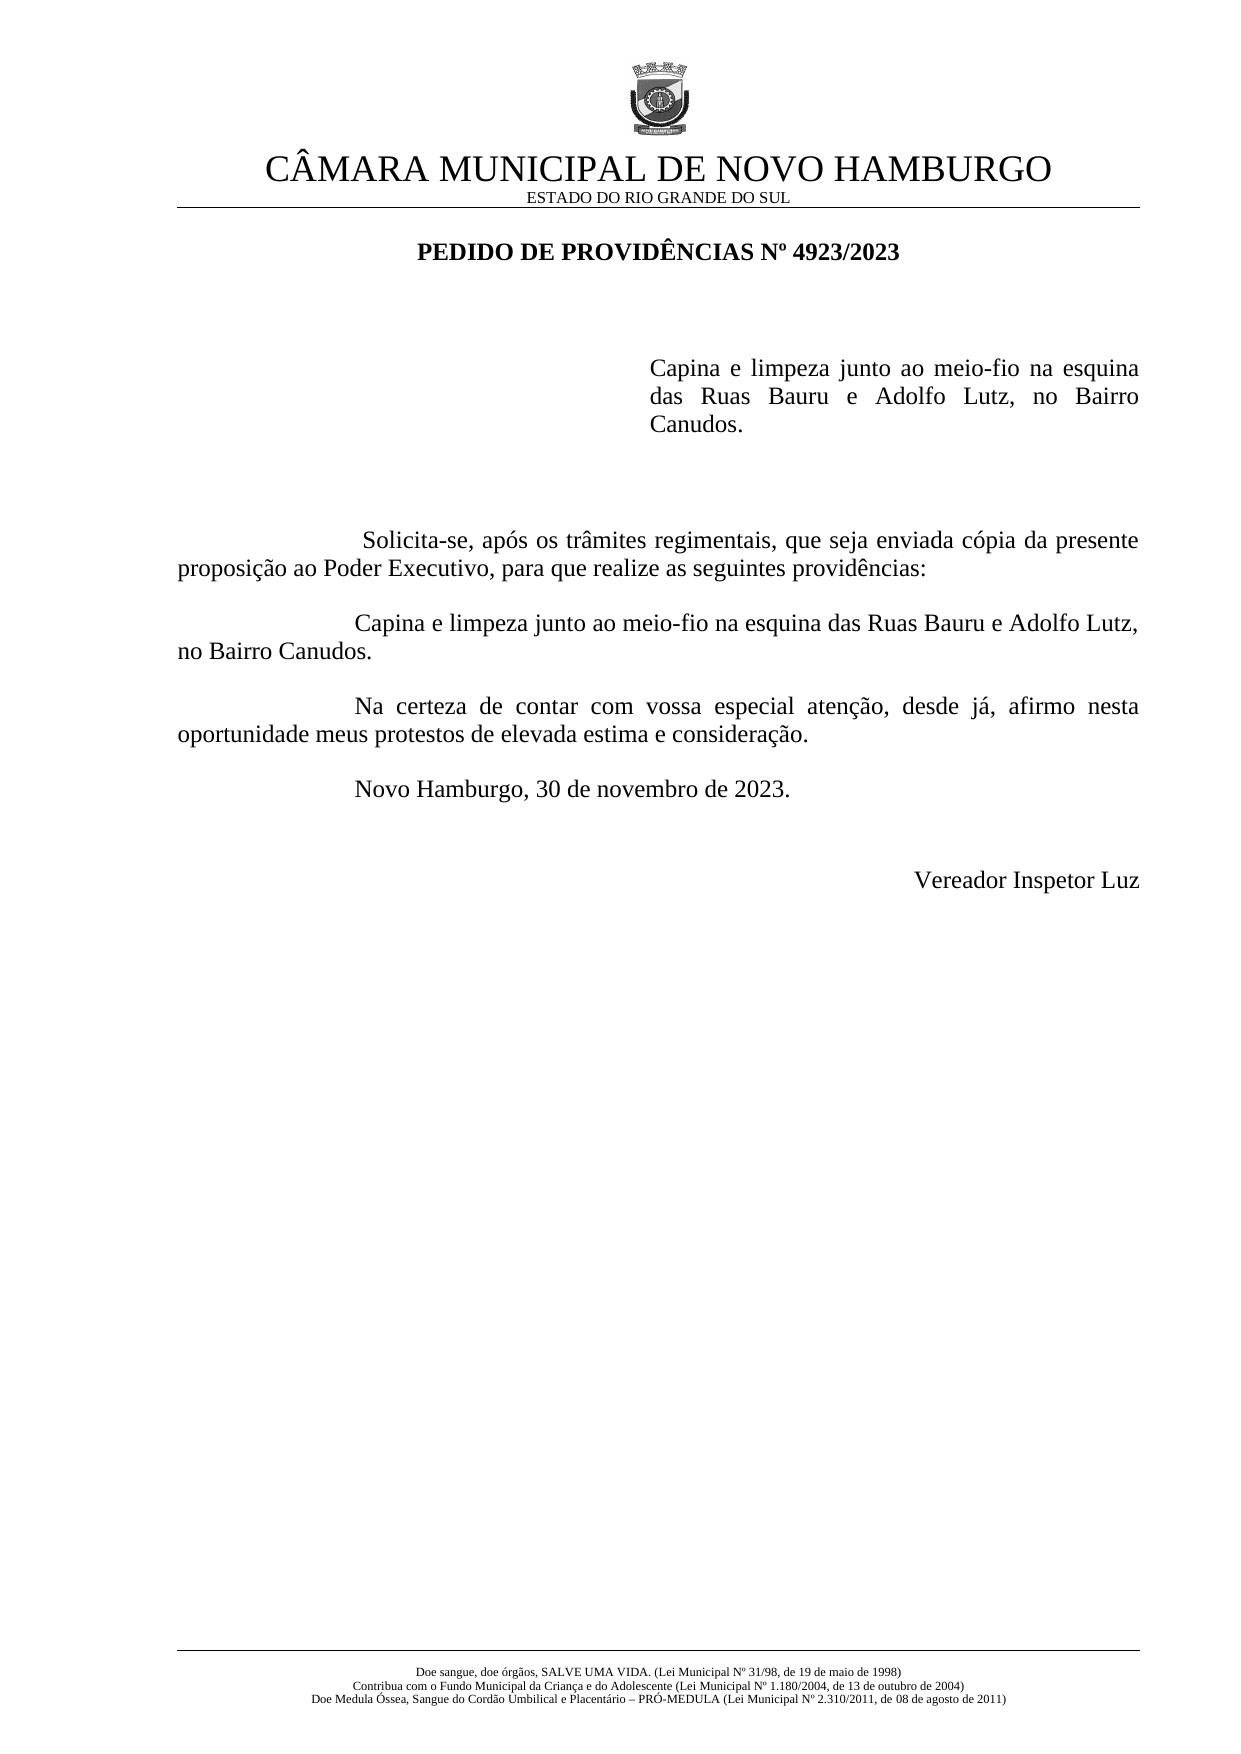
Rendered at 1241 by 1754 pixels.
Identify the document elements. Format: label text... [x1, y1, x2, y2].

text Solicita-se, após os trâmites regimentais, que seja enviada cópia da presente proposição ao Poder Executivo, para que realize as seguintes providências: [177, 526, 1140, 581]
text Vereador Inspetor Luz [177, 866, 1140, 894]
text Novo Hamburgo, 30 de novembro de 2023. [177, 775, 1140, 803]
text Capina e limpeza junto ao meio-fio na esquina das Ruas Bauru e Adolfo Lutz, no Bairro Canudos. [649, 354, 1140, 437]
text Na certeza de contar com vossa especial atenção, desde já, afirmo nesta oportunidade meus protestos de elevada estima e consideração. [177, 692, 1140, 748]
text PEDIDO DE PROVIDÊNCIAS Nº 4923/2023 [177, 238, 1140, 266]
text Capina e limpeza junto ao meio-fio na esquina das Ruas Bauru e Adolfo Lutz, no Bairro Canudos. [177, 609, 1140, 664]
